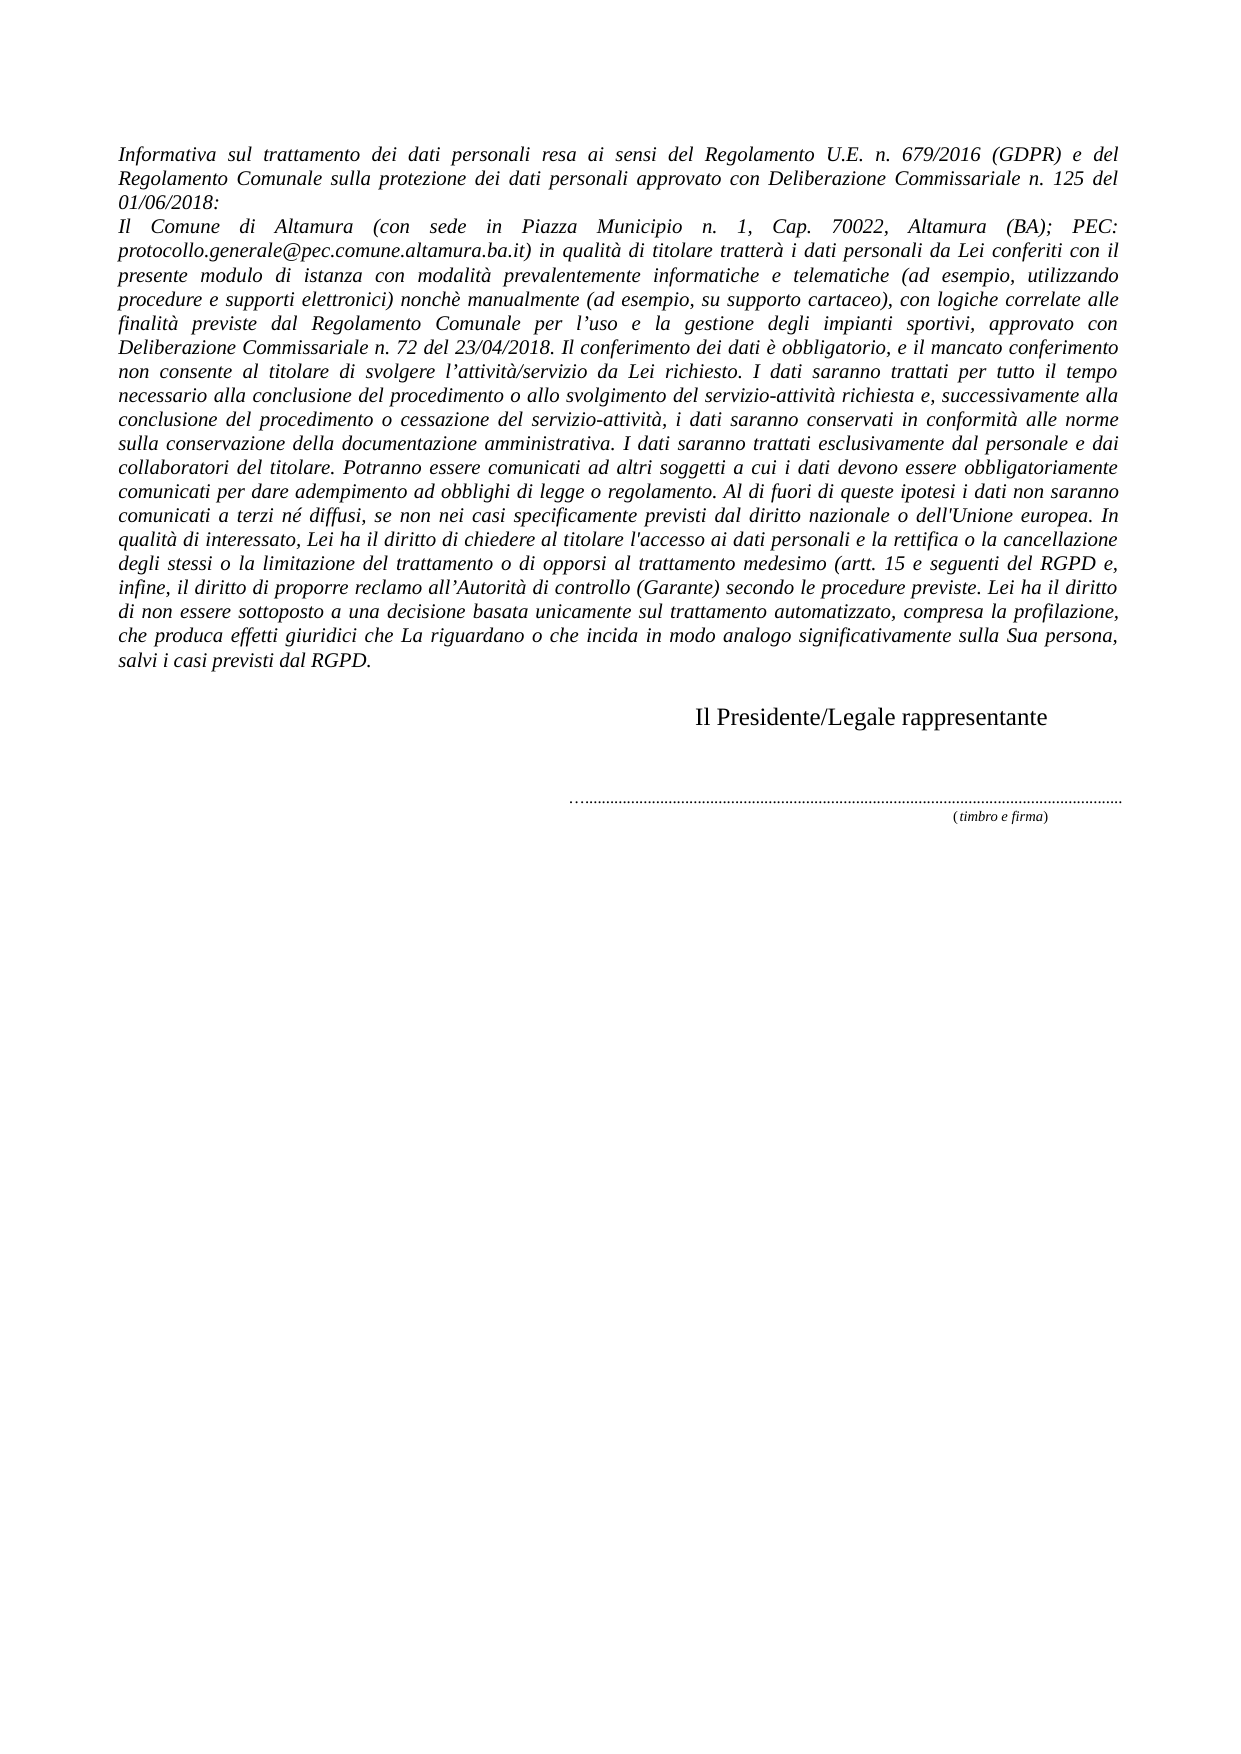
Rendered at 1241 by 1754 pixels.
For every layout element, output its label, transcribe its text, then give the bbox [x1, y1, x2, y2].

text …................................................................................................................................. [118, 788, 1122, 807]
text Informativa sul trattamento dei dati personali resa ai sensi del Regolamento U.E. n. 679/2016 (GDPR) e del Regolamento Comunale sulla protezione dei dati personali approvato con Deliberazione Commissariale n. 125 del 01/06/2018: [118, 142, 1122, 214]
text (timbro e firma) [118, 807, 1122, 824]
text Il Presidente/Legale rappresentante [118, 702, 1122, 731]
text Il Comune di Altamura (con sede in Piazza Municipio n. 1, Cap. 70022, Altamura (BA); PEC: protocollo.generale@pec.comune.altamura.ba.it) in qualità di titolare tratterà i dati personali da Lei conferiti con il presente modulo di istanza con modalità prevalentemente informatiche e telematiche (ad esempio, utilizzando procedure e supporti elettronici) nonchè manualmente (ad esempio, su supporto cartaceo), con logiche correlate alle finalità previste dal Regolamento Comunale per l’uso e la gestione degli impianti sportivi, approvato con Deliberazione Commissariale n. 72 del 23/04/2018. Il conferimento dei dati è obbligatorio, e il mancato conferimento non consente al titolare di svolgere l’attività/servizio da Lei richiesto. I dati saranno trattati per tutto il tempo necessario alla conclusione del procedimento o allo svolgimento del servizio-attività richiesta e, successivamente alla conclusione del procedimento o cessazione del servizio-attività, i dati saranno conservati in conformità alle norme sulla conservazione della documentazione amministrativa. I dati saranno trattati esclusivamente dal personale e dai collaboratori del titolare. Potranno essere comunicati ad altri soggetti a cui i dati devono essere obbligatoriamente comunicati per dare adempimento ad obblighi di legge o regolamento. Al di fuori di queste ipotesi i dati non saranno comunicati a terzi né diffusi, se non nei casi specificamente previsti dal diritto nazionale o dell'Unione europea. In qualità di interessato, Lei ha il diritto di chiedere al titolare l'accesso ai dati personali e la rettifica o la cancellazione degli stessi o la limitazione del trattamento o di opporsi al trattamento medesimo (artt. 15 e seguenti del RGPD e, infine, il diritto di proporre reclamo all’Autorità di controllo (Garante) secondo le procedure previste. Lei ha il diritto di non essere sottoposto a una decisione basata unicamente sul trattamento automatizzato, compresa la profilazione, che produca effetti giuridici che La riguardano o che incida in modo analogo significativamente sulla Sua persona, salvi i casi previsti dal RGPD. [118, 214, 1122, 672]
